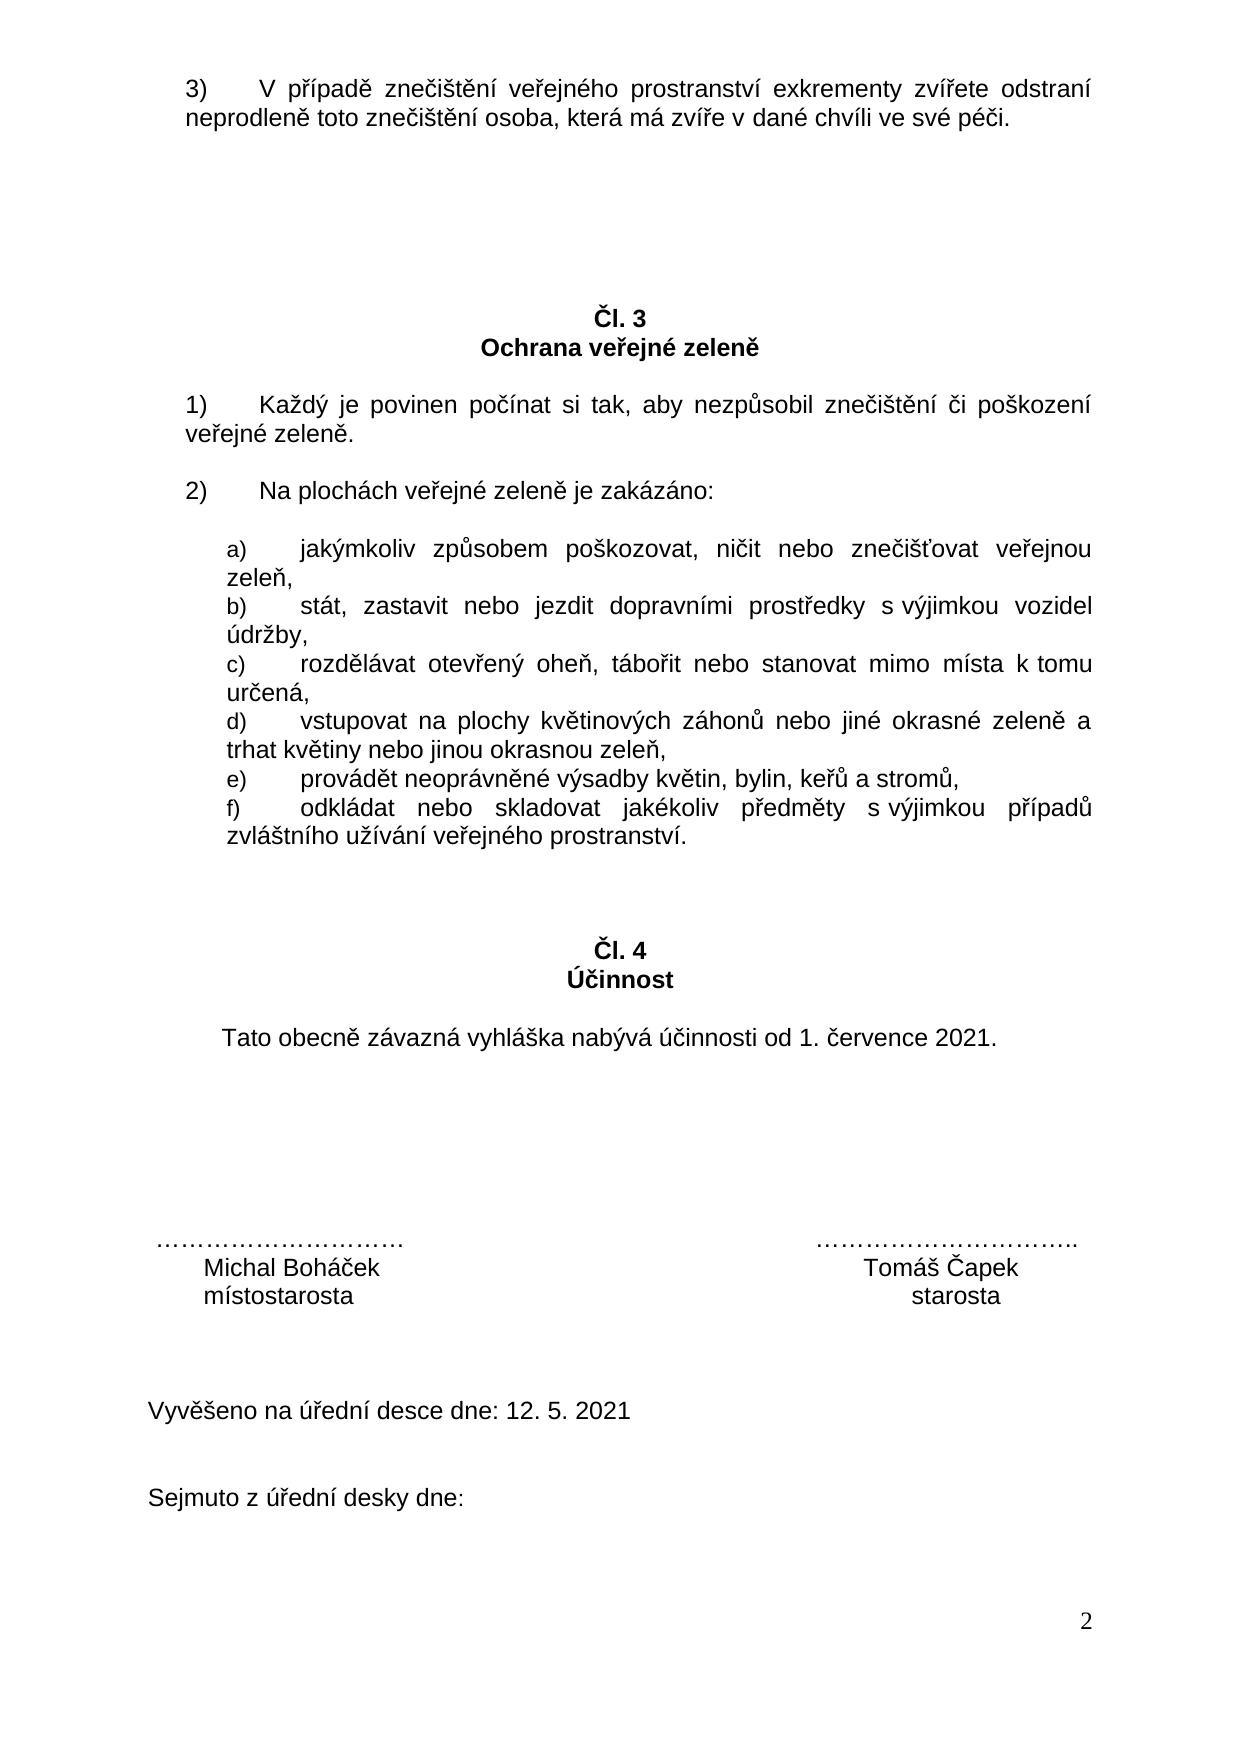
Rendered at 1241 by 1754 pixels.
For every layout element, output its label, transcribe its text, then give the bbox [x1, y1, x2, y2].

text Ochrana veřejné zeleně [148, 332, 1093, 361]
text Sejmuto z úřední desky dne: [148, 1482, 1093, 1511]
list jakýmkoliv způsobem poškozovat, ničit nebo znečišťovat veřejnou zeleň, [226, 534, 1093, 591]
table_cell Michal Boháček [148, 1253, 477, 1281]
list rozdělávat otevřený oheň, tábořit nebo stanovat mimo místa k tomu určená, [226, 649, 1093, 706]
table_cell Tomáš Čapek [807, 1253, 1137, 1281]
table_cell starosta [807, 1281, 1137, 1310]
table_header [478, 1195, 807, 1252]
list V případě znečištění veřejného prostranství exkrementy zvířete odstraní neprodleně toto znečištění osoba, která má zvíře v dané chvíli ve své péči. [185, 74, 1093, 131]
table_header ………………………… [148, 1195, 477, 1252]
table_cell [478, 1253, 807, 1281]
list Každý je povinen počínat si tak, aby nezpůsobil znečištění či poškození veřejné zeleně. [185, 390, 1093, 447]
text Čl. 3 [148, 304, 1093, 332]
list vstupovat na plochy květinových záhonů nebo jiné okrasné zeleně a trhat květiny nebo jinou okrasnou zeleň, [226, 706, 1093, 764]
text Čl. 4 [148, 936, 1093, 965]
list odkládat nebo skladovat jakékoliv předměty s výjimkou případů zvláštního užívání veřejného prostranství. [226, 792, 1093, 850]
table_header ………………………….. [807, 1195, 1137, 1252]
list Na plochách veřejné zeleně je zakázáno: [185, 476, 1093, 505]
text Vyvěšeno na úřední desce dne: 12. 5. 2021 [148, 1396, 1093, 1425]
list stát, zastavit nebo jezdit dopravními prostředky s výjimkou vozidel údržby, [226, 591, 1093, 649]
table_cell [478, 1281, 807, 1310]
text Tato obecně závazná vyhláška nabývá účinnosti od 1. července 2021. [148, 1022, 1093, 1051]
table_cell místostarosta [148, 1281, 477, 1310]
list provádět neoprávněné výsadby květin, bylin, keřů a stromů, [226, 764, 1093, 792]
text Účinnost [148, 965, 1093, 994]
